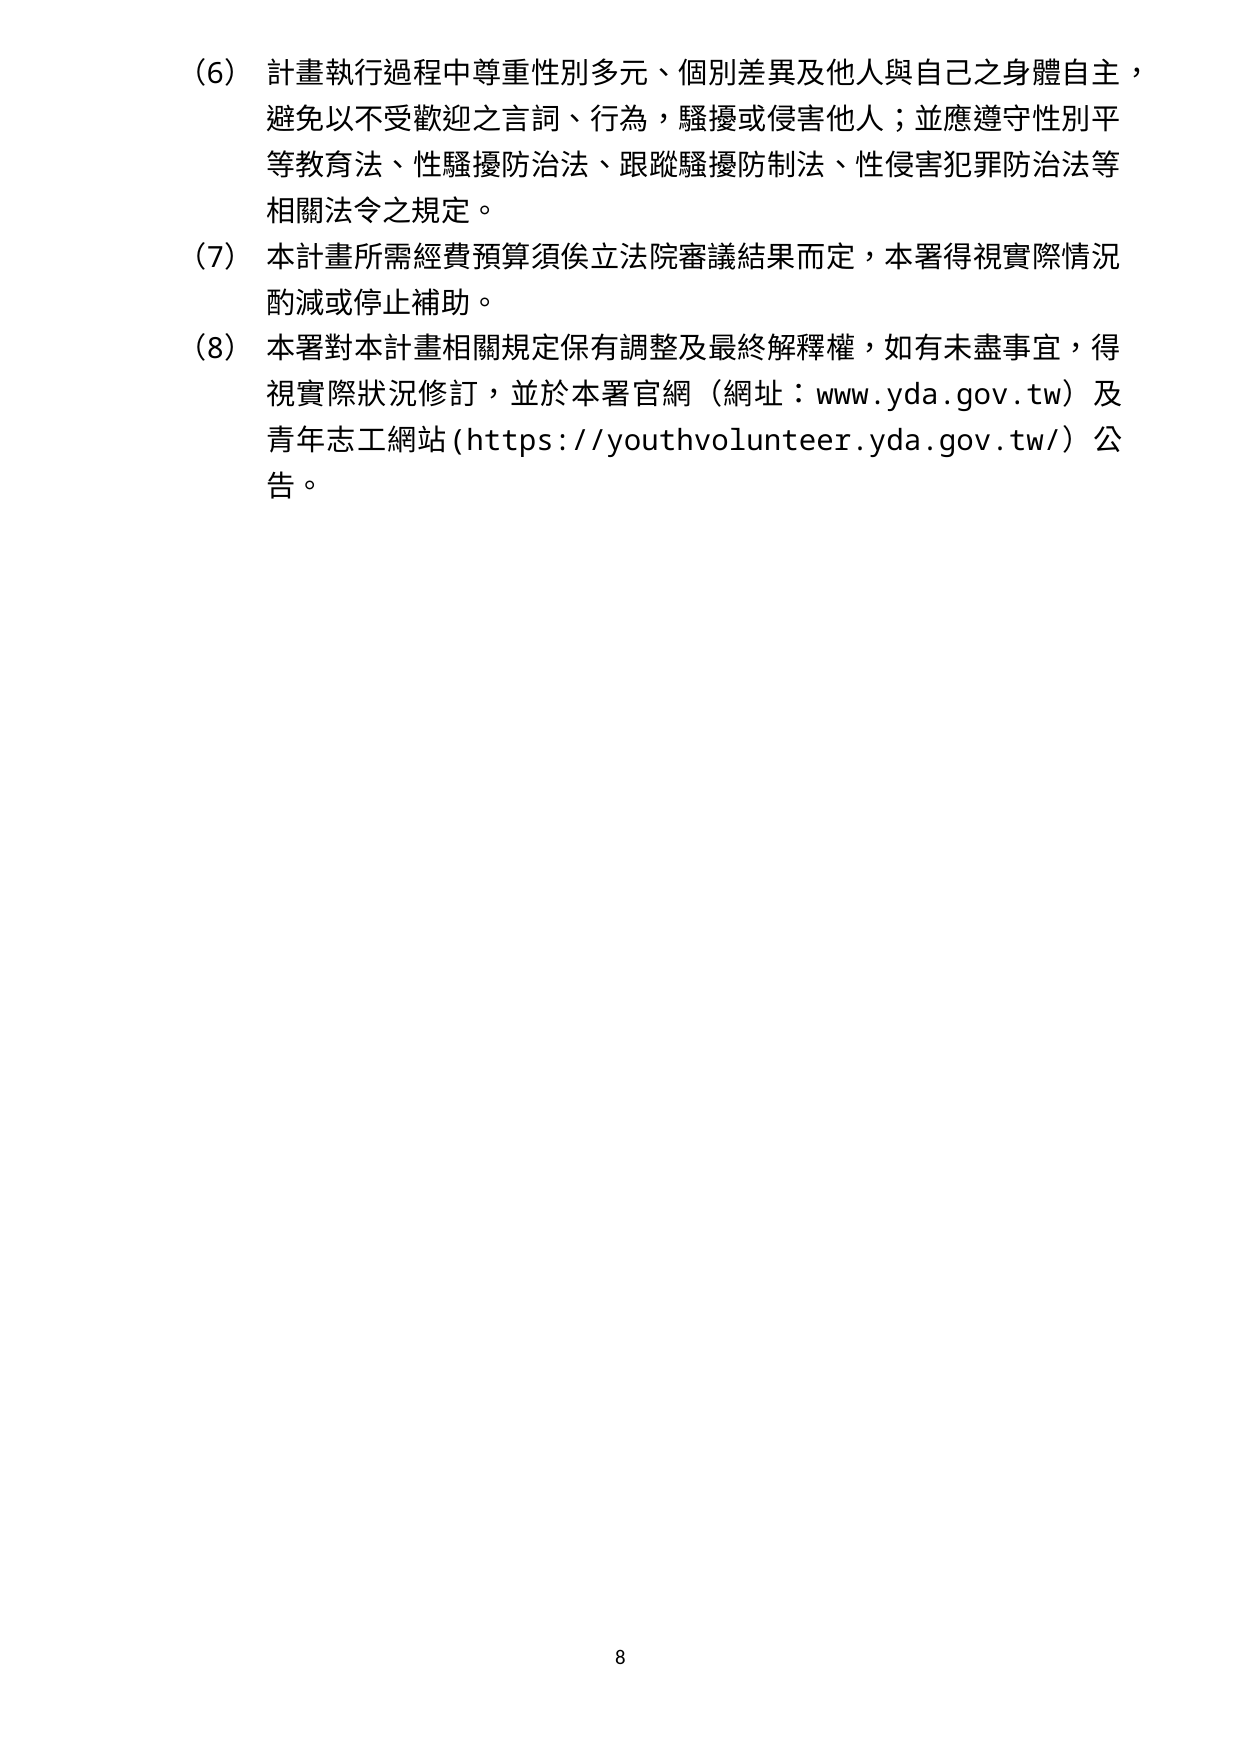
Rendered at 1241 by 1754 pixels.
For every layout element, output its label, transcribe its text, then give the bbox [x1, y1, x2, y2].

list 本計畫所需經費預算須俟立法院審議結果而定，本署得視實際情況酌減或停止補助。 [177, 231, 1122, 322]
list 本署對本計畫相關規定保有調整及最終解釋權，如有未盡事宜，得視實際狀況修訂，並於本署官網（網址：www.yda.gov.tw）及青年志工網站(https://youthvolunteer.yda.gov.tw/）公告。 [177, 322, 1122, 506]
list 計畫執行過程中尊重性別多元、個別差異及他人與自己之身體自主，避免以不受歡迎之言詞、行為，騷擾或侵害他人；並應遵守性別平等教育法、性騷擾防治法、跟蹤騷擾防制法、性侵害犯罪防治法等相關法令之規定。 [177, 47, 1122, 231]
